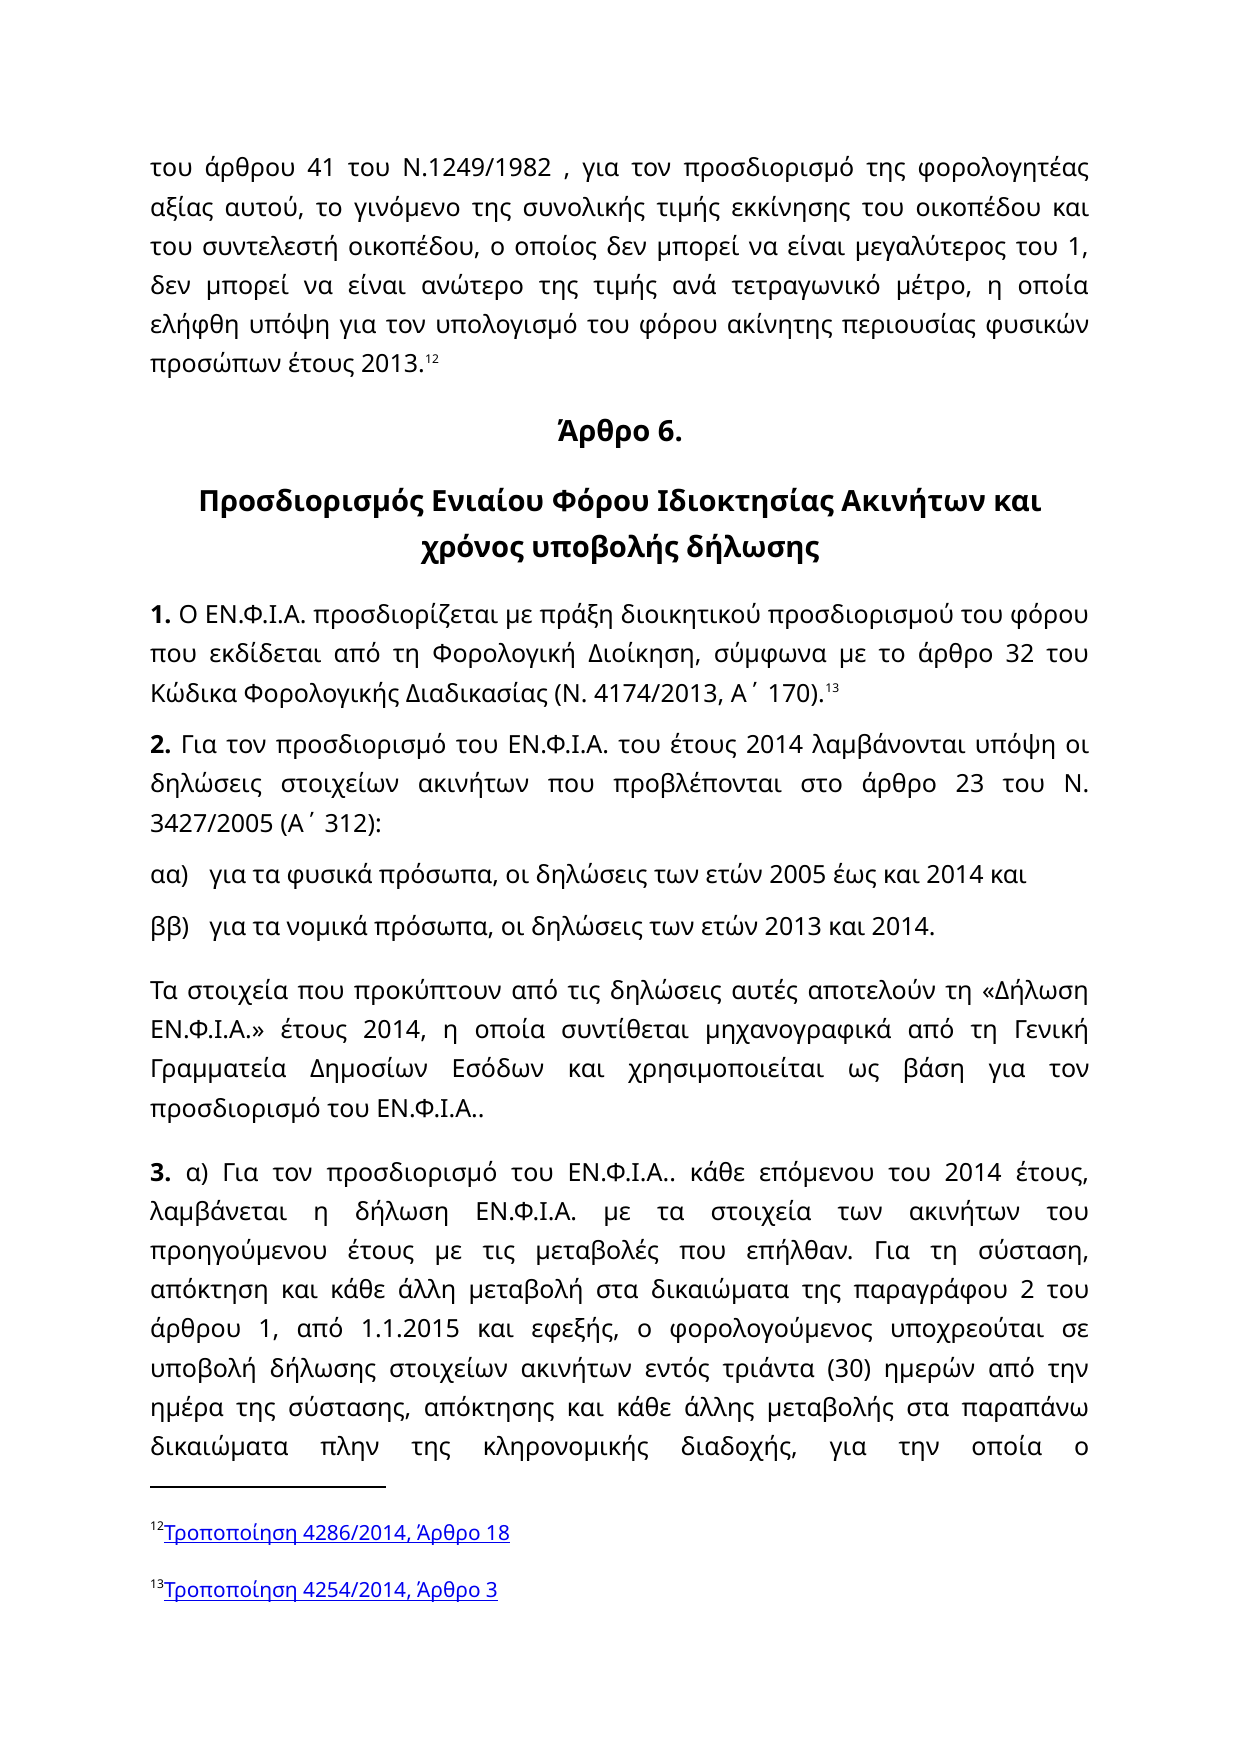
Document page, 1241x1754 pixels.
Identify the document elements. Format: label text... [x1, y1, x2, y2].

list ββ) για τα νομικά πρόσωπα, οι δηλώσεις των ετών 2013 και 2014. [150, 908, 1090, 943]
subtitle Προσδιορισμός Ενιαίου Φόρου Ιδιοκτησίας Ακινήτων και χρόνος υποβολής δήλωσης [150, 481, 1090, 566]
text 3. α) Για τον προσδιορισμό του ΕΝ.Φ.Ι.Α.. κάθε επόμενου του 2014 έτους, λαμβάνεται η δήλωση ΕΝ.Φ.Ι.Α. με τα στοιχεία των ακινήτων του προηγούμενου έτους με τις μεταβολές που επήλθαν. Για τη σύσταση, απόκτηση και κάθε άλλη μεταβολή στα δικαιώματα της παραγράφου 2 του άρθρου 1, από 1.1.2015 και εφεξής, ο φορολογούμενος υποχρεούται σε υποβολή δήλωσης στοιχείων ακινήτων εντός τριάντα (30) ημερών από την ημέρα της σύστασης, απόκτησης και κάθε άλλης μεταβολής στα παραπάνω δικαιώματα πλην της κληρονομικής διαδοχής, για την οποία ο [150, 1154, 1090, 1463]
text Τροποποίηση 4286/2014, Άρθρο 18 [150, 1518, 1090, 1546]
text Τροποποίηση 4254/2014, Άρθρο 3 [150, 1576, 1090, 1604]
text του άρθρου 41 του Ν.1249/1982 , για τον προσδιορισμό της φορολογητέας αξίας αυτού, το γινόμενο της συνολικής τιμής εκκίνησης του οικοπέδου και του συντελεστή οικοπέδου, ο οποίος δεν μπορεί να είναι μεγαλύτερος του 1, δεν μπορεί να είναι ανώτερο της τιμής ανά τετραγωνικό μέτρο, η οποία ελήφθη υπόψη για τον υπολογισμό του φόρου ακίνητης περιουσίας φυσικών προσώπων έτους 2013. [150, 150, 1090, 380]
text Τα στοιχεία που προκύπτουν από τις δηλώσεις αυτές αποτελούν τη «Δήλωση ΕΝ.Φ.Ι.Α.» έτους 2014, η οποία συντίθεται μηχανογραφικά από τη Γενική Γραμματεία Δημοσίων Εσόδων και χρησιμοποιείται ως βάση για τον προσδιορισμό του ΕΝ.Φ.Ι.Α.. [150, 973, 1090, 1124]
list αα) για τα φυσικά πρόσωπα, οι δηλώσεις των ετών 2005 έως και 2014 και [150, 857, 1090, 891]
text 1. Ο ΕΝ.Φ.Ι.Α. προσδιορίζεται με πράξη διοικητικού προσδιορισμού του φόρου που εκδίδεται από τη Φορολογική Διοίκηση, σύμφωνα με το άρθρο 32 του Κώδικα Φορολογικής Διαδικασίας (Ν. 4174/2013, Α΄ 170). [150, 597, 1090, 709]
subtitle Άρθρο 6. [150, 410, 1090, 450]
text 2. Για τον προσδιορισμό του ΕΝ.Φ.Ι.Α. του έτους 2014 λαμβάνονται υπόψη οι δηλώσεις στοιχείων ακινήτων που προβλέπονται στο άρθρο 23 του N. 3427/2005 (Α΄ 312): [150, 727, 1090, 839]
